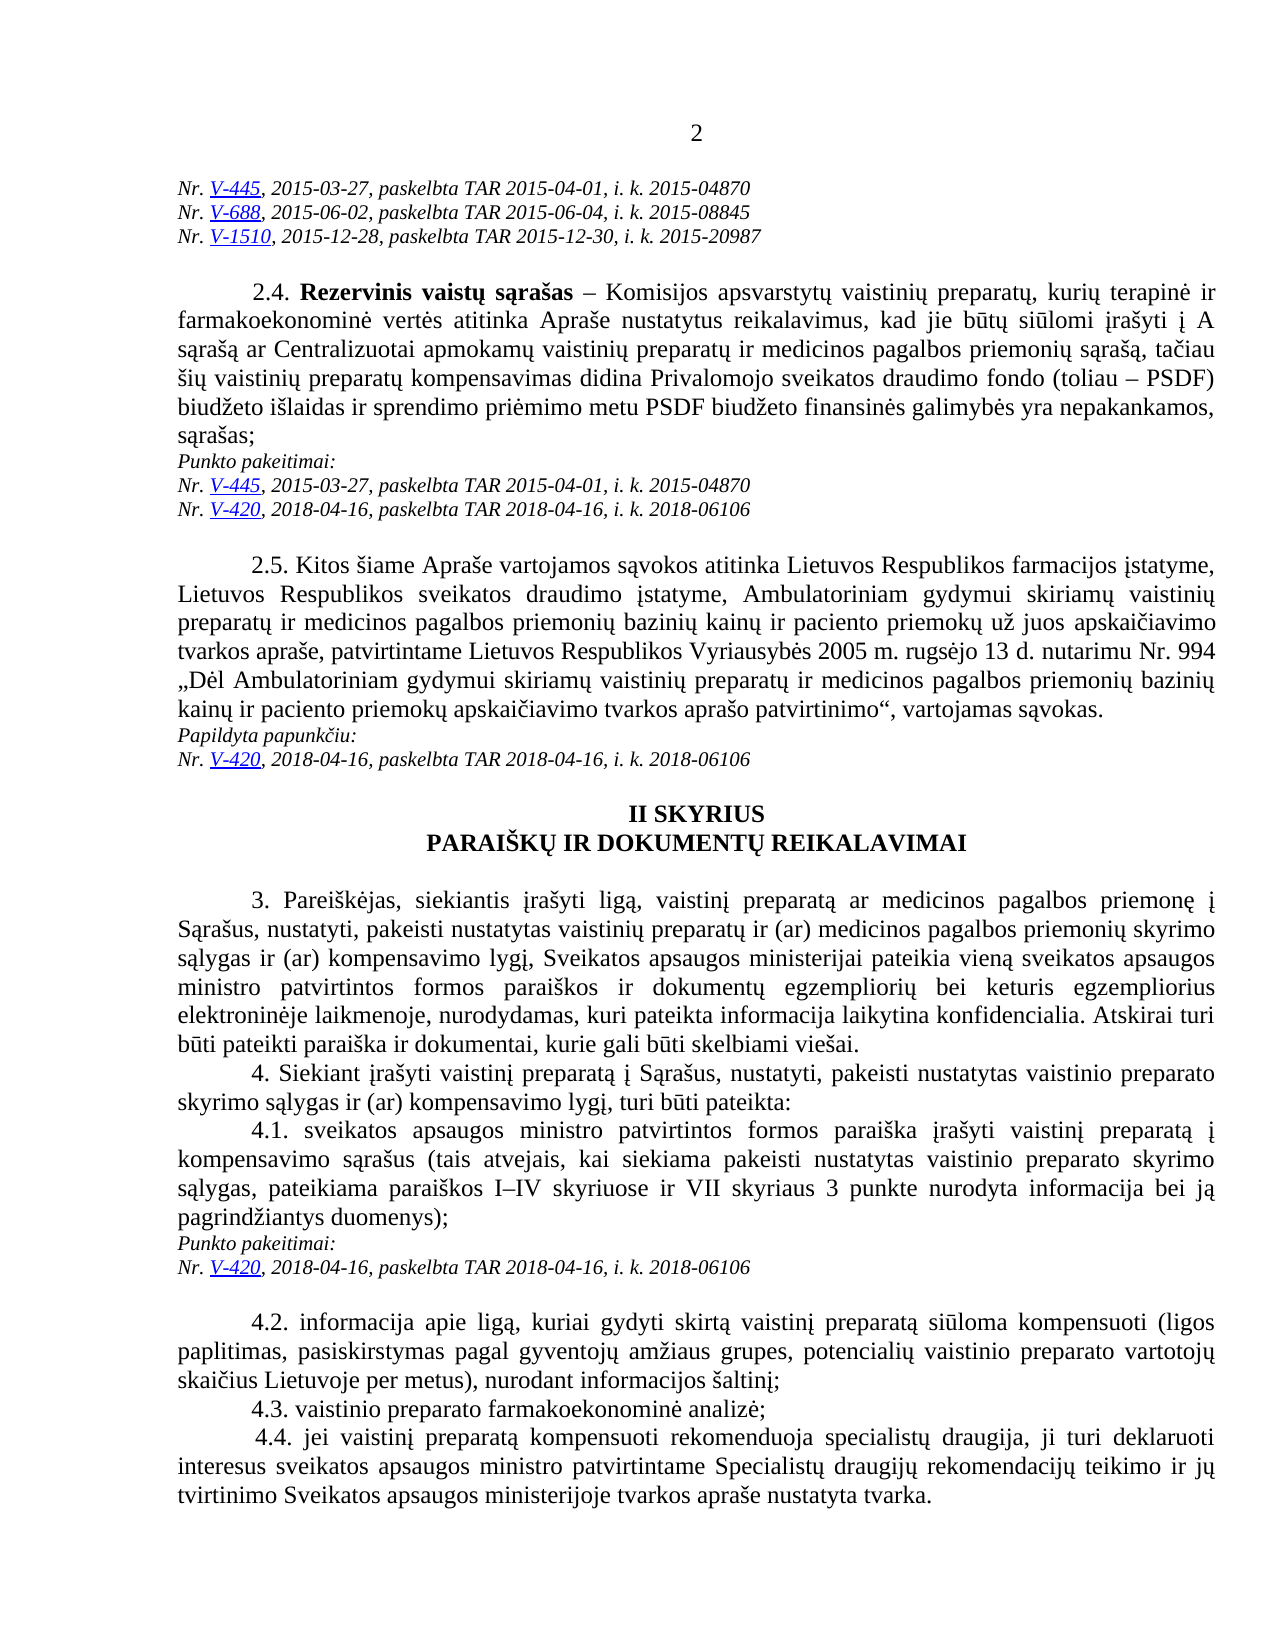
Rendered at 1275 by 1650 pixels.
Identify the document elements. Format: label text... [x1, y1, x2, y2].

text Nr. V-420, 2018-04-16, paskelbta TAR 2018-04-16, i. k. 2018-06106 [177, 497, 1216, 521]
text 4.2. informacija apie ligą, kuriai gydyti skirtą vaistinį preparatą siūloma kompensuoti (ligos paplitimas, pasiskirstymas pagal gyventojų amžiaus grupes, potencialių vaistinio preparato vartotojų skaičius Lietuvoje per metus), nurodant informacijos šaltinį; [177, 1307, 1216, 1394]
text Nr. V-445, 2015-03-27, paskelbta TAR 2015-04-01, i. k. 2015-04870 [177, 473, 1216, 497]
text PARAIŠKŲ IR DOKUMENTŲ REIKALAVIMAI [177, 828, 1216, 857]
text II SKYRIUS [177, 799, 1216, 828]
text 2.5. Kitos šiame Apraše vartojamos sąvokos atitinka Lietuvos Respublikos farmacijos įstatyme, Lietuvos Respublikos sveikatos draudimo įstatyme, Ambulatoriniam gydymui skiriamų vaistinių preparatų ir medicinos pagalbos priemonių bazinių kainų ir paciento priemokų už juos apskaičiavimo tvarkos apraše, patvirtintame Lietuvos Respublikos Vyriausybės 2005 m. rugsėjo 13 d. nutarimu Nr. 994 „Dėl Ambulatoriniam gydymui skiriamų vaistinių preparatų ir medicinos pagalbos priemonių bazinių kainų ir paciento priemokų apskaičiavimo tvarkos aprašo patvirtinimo“, vartojamas sąvokas. [177, 550, 1216, 722]
text 4.4. jei vaistinį preparatą kompensuoti rekomenduoja specialistų draugija, ji turi deklaruoti interesus sveikatos apsaugos ministro patvirtintame Specialistų draugijų rekomendacijų teikimo ir jų tvirtinimo Sveikatos apsaugos ministerijoje tvarkos apraše nustatyta tvarka. [177, 1422, 1216, 1509]
text Punkto pakeitimai: [177, 1231, 1216, 1255]
text Punkto pakeitimai: [177, 449, 1216, 473]
text 4.1. sveikatos apsaugos ministro patvirtintos formos paraiška įrašyti vaistinį preparatą į kompensavimo sąrašus (tais atvejais, kai siekiama pakeisti nustatytas vaistinio preparato skyrimo sąlygas, pateikiama paraiškos I–IV skyriuose ir VII skyriaus 3 punkte nurodyta informacija bei ją pagrindžiantys duomenys); [177, 1116, 1216, 1231]
text Nr. V-688, 2015-06-02, paskelbta TAR 2015-06-04, i. k. 2015-08845 [177, 200, 1216, 224]
text Papildyta papunkčiu: [177, 722, 1216, 747]
text 3. Pareiškėjas, siekiantis įrašyti ligą, vaistinį preparatą ar medicinos pagalbos priemonę į Sąrašus, nustatyti, pakeisti nustatytas vaistinių preparatų ir (ar) medicinos pagalbos priemonių skyrimo sąlygas ir (ar) kompensavimo lygį, Sveikatos apsaugos ministerijai pateikia vieną sveikatos apsaugos ministro patvirtintos formos paraiškos ir dokumentų egzempliorių bei keturis egzempliorius elektroninėje laikmenoje, nurodydamas, kuri pateikta informacija laikytina konfidencialia. Atskirai turi būti pateikti paraiška ir dokumentai, kurie gali būti skelbiami viešai. [177, 886, 1216, 1058]
text 2.4. Rezervinis vaistų sąrašas – Komisijos apsvarstytų vaistinių preparatų, kurių terapinė ir farmakoekonominė vertės atitinka Apraše nustatytus reikalavimus, kad jie būtų siūlomi įrašyti į A sąrašą ar Centralizuotai apmokamų vaistinių preparatų ir medicinos pagalbos priemonių sąrašą, tačiau šių vaistinių preparatų kompensavimas didina Privalomojo sveikatos draudimo fondo (toliau – PSDF) biudžeto išlaidas ir sprendimo priėmimo metu PSDF biudžeto finansinės galimybės yra nepakankamos, sąrašas; [177, 277, 1216, 449]
text Nr. V-1510, 2015-12-28, paskelbta TAR 2015-12-30, i. k. 2015-20987 [177, 224, 1216, 248]
text Nr. V-420, 2018-04-16, paskelbta TAR 2018-04-16, i. k. 2018-06106 [177, 1255, 1216, 1279]
text 4.3. vaistinio preparato farmakoekonominė analizė; [177, 1394, 1216, 1422]
text Nr. V-420, 2018-04-16, paskelbta TAR 2018-04-16, i. k. 2018-06106 [177, 747, 1216, 771]
text 4. Siekiant įrašyti vaistinį preparatą į Sąrašus, nustatyti, pakeisti nustatytas vaistinio preparato skyrimo sąlygas ir (ar) kompensavimo lygį, turi būti pateikta: [177, 1058, 1216, 1116]
text Nr. V-445, 2015-03-27, paskelbta TAR 2015-04-01, i. k. 2015-04870 [177, 176, 1216, 200]
